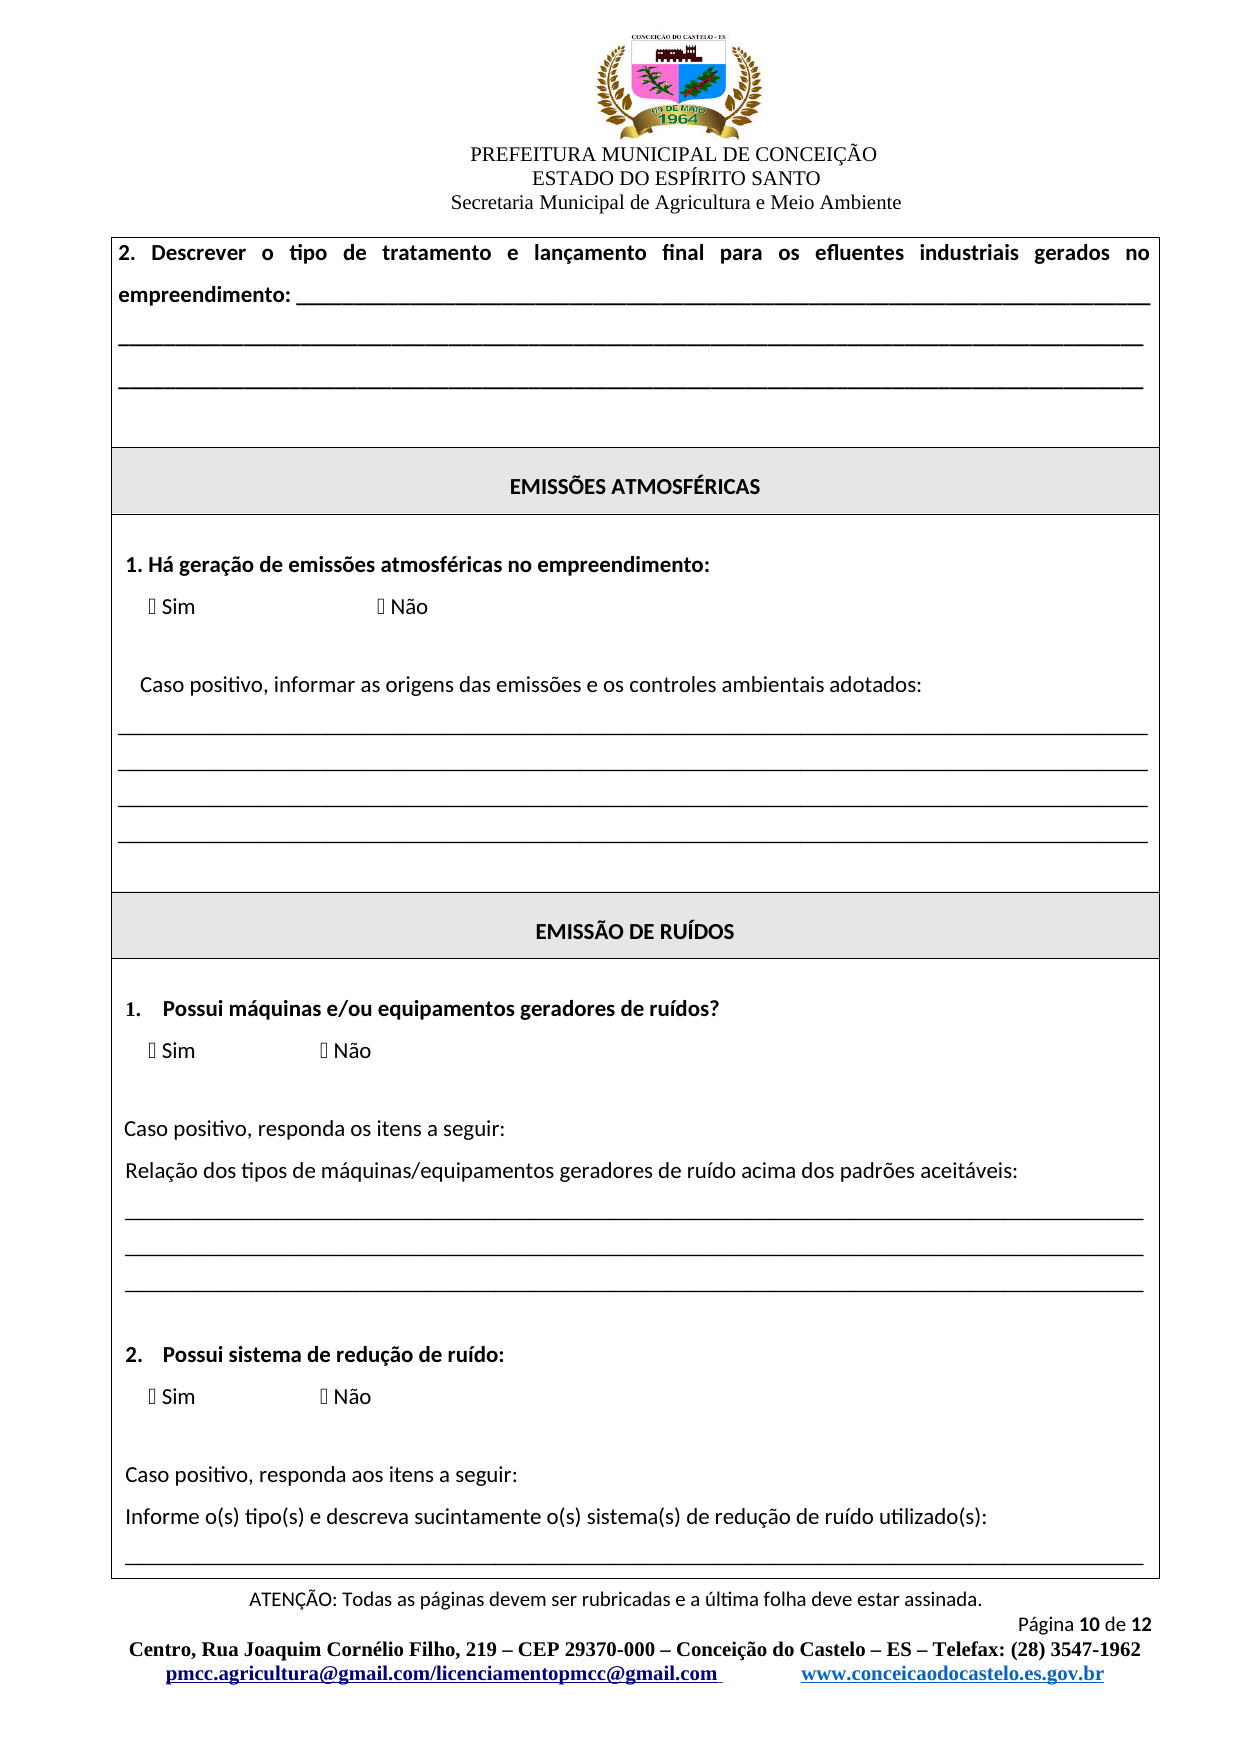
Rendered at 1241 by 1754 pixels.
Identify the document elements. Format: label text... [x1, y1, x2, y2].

table_cell EMISSÃO DE RUÍDOS [112, 893, 1159, 958]
table_header 2. Descrever o tipo de tratamento e lançamento final para os efluentes industriais gerados no empreendimento: ___________________________________________________________________________ ____________________________________________________________________________________________________________________________________________________________________________________ [112, 238, 1159, 447]
table_cell Possui máquinas e/ou equipamentos geradores de ruídos?  Sim  Não Caso positivo, responda os itens a seguir: Relação dos tipos de máquinas/equipamentos geradores de ruído acima dos padrões aceitáveis: ________________________________________________________________________________________________________________________________________________________________________________________________________________________________________________________________________ Possui sistema de redução de ruído:  Sim  Não Caso positivo, responda aos itens a seguir: Informe o(s) tipo(s) e descreva sucintamente o(s) sistema(s) de redução de ruído utilizado(s): ________________________________________________________________________________________ ________________________________________________________________________________________ [112, 959, 1159, 1578]
table_cell EMISSÕES ATMOSFÉRICAS [112, 448, 1159, 513]
table_cell 1. Há geração de emissões atmosféricas no empreendimento:  Sim  Não Caso positivo, informar as origens das emissões e os controles ambientais adotados: __________________________________________________________________________________________________________________________________________________________________________________ __________________________________________________________________________________________________________________________________________________________________________________ [112, 515, 1159, 891]
